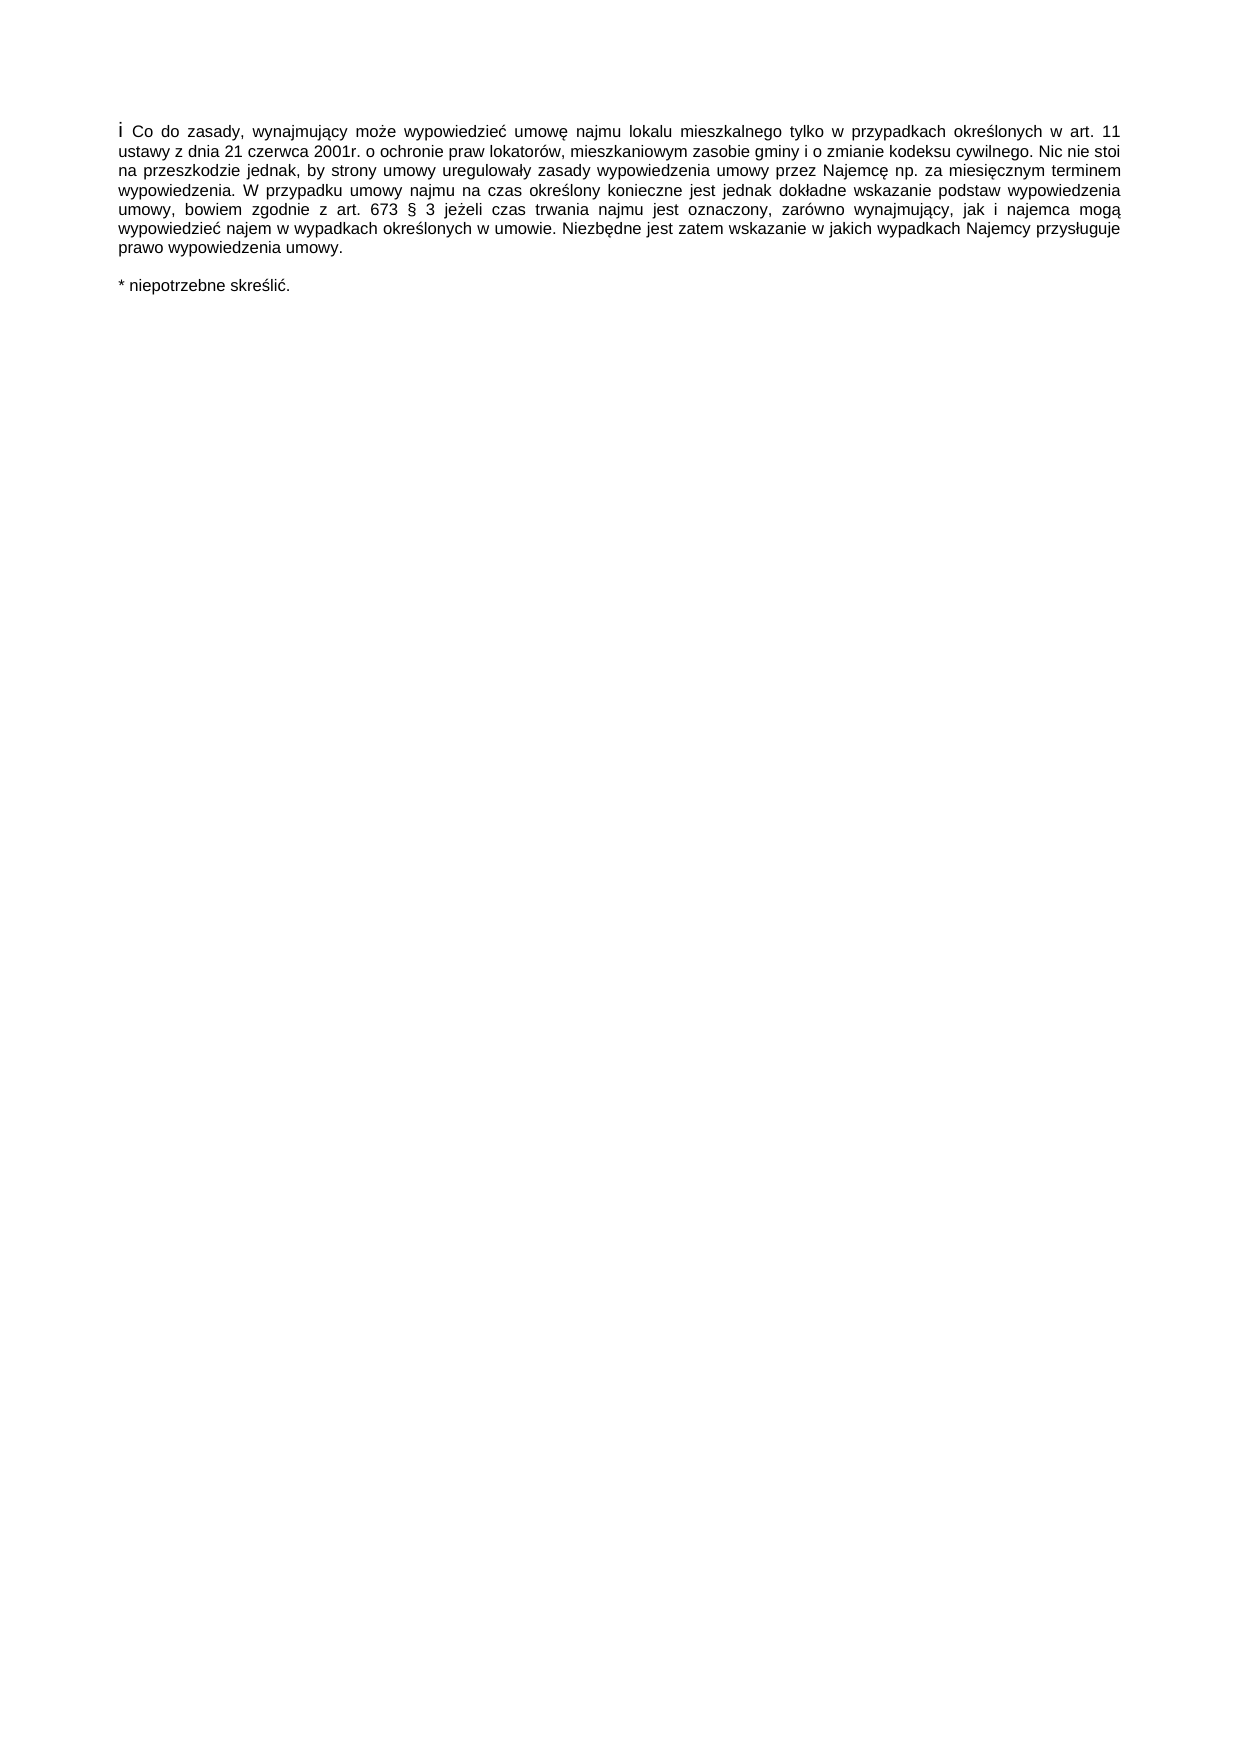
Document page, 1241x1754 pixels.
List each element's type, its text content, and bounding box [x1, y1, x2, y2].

text Co do zasady, wynajmujący może wypowiedzieć umowę najmu lokalu mieszkalnego tylko w przypadkach określonych w art. 11 ustawy z dnia 21 czerwca 2001r. o ochronie praw lokatorów, mieszkaniowym zasobie gminy i o zmianie kodeksu cywilnego. Nic nie stoi na przeszkodzie jednak, by strony umowy uregulowały zasady wypowiedzenia umowy przez Najemcę np. za miesięcznym terminem wypowiedzenia. W przypadku umowy najmu na czas określony konieczne jest jednak dokładne wskazanie podstaw wypowiedzenia umowy, bowiem zgodnie z art. 673 § 3 jeżeli czas trwania najmu jest oznaczony, zarówno wynajmujący, jak i najemca mogą wypowiedzieć najem w wypadkach określonych w umowie. Niezbędne jest zatem wskazanie w jakich wypadkach Najemcy przysługuje prawo wypowiedzenia umowy. [118, 118, 1122, 257]
text * niepotrzebne skreślić. [118, 276, 1122, 295]
